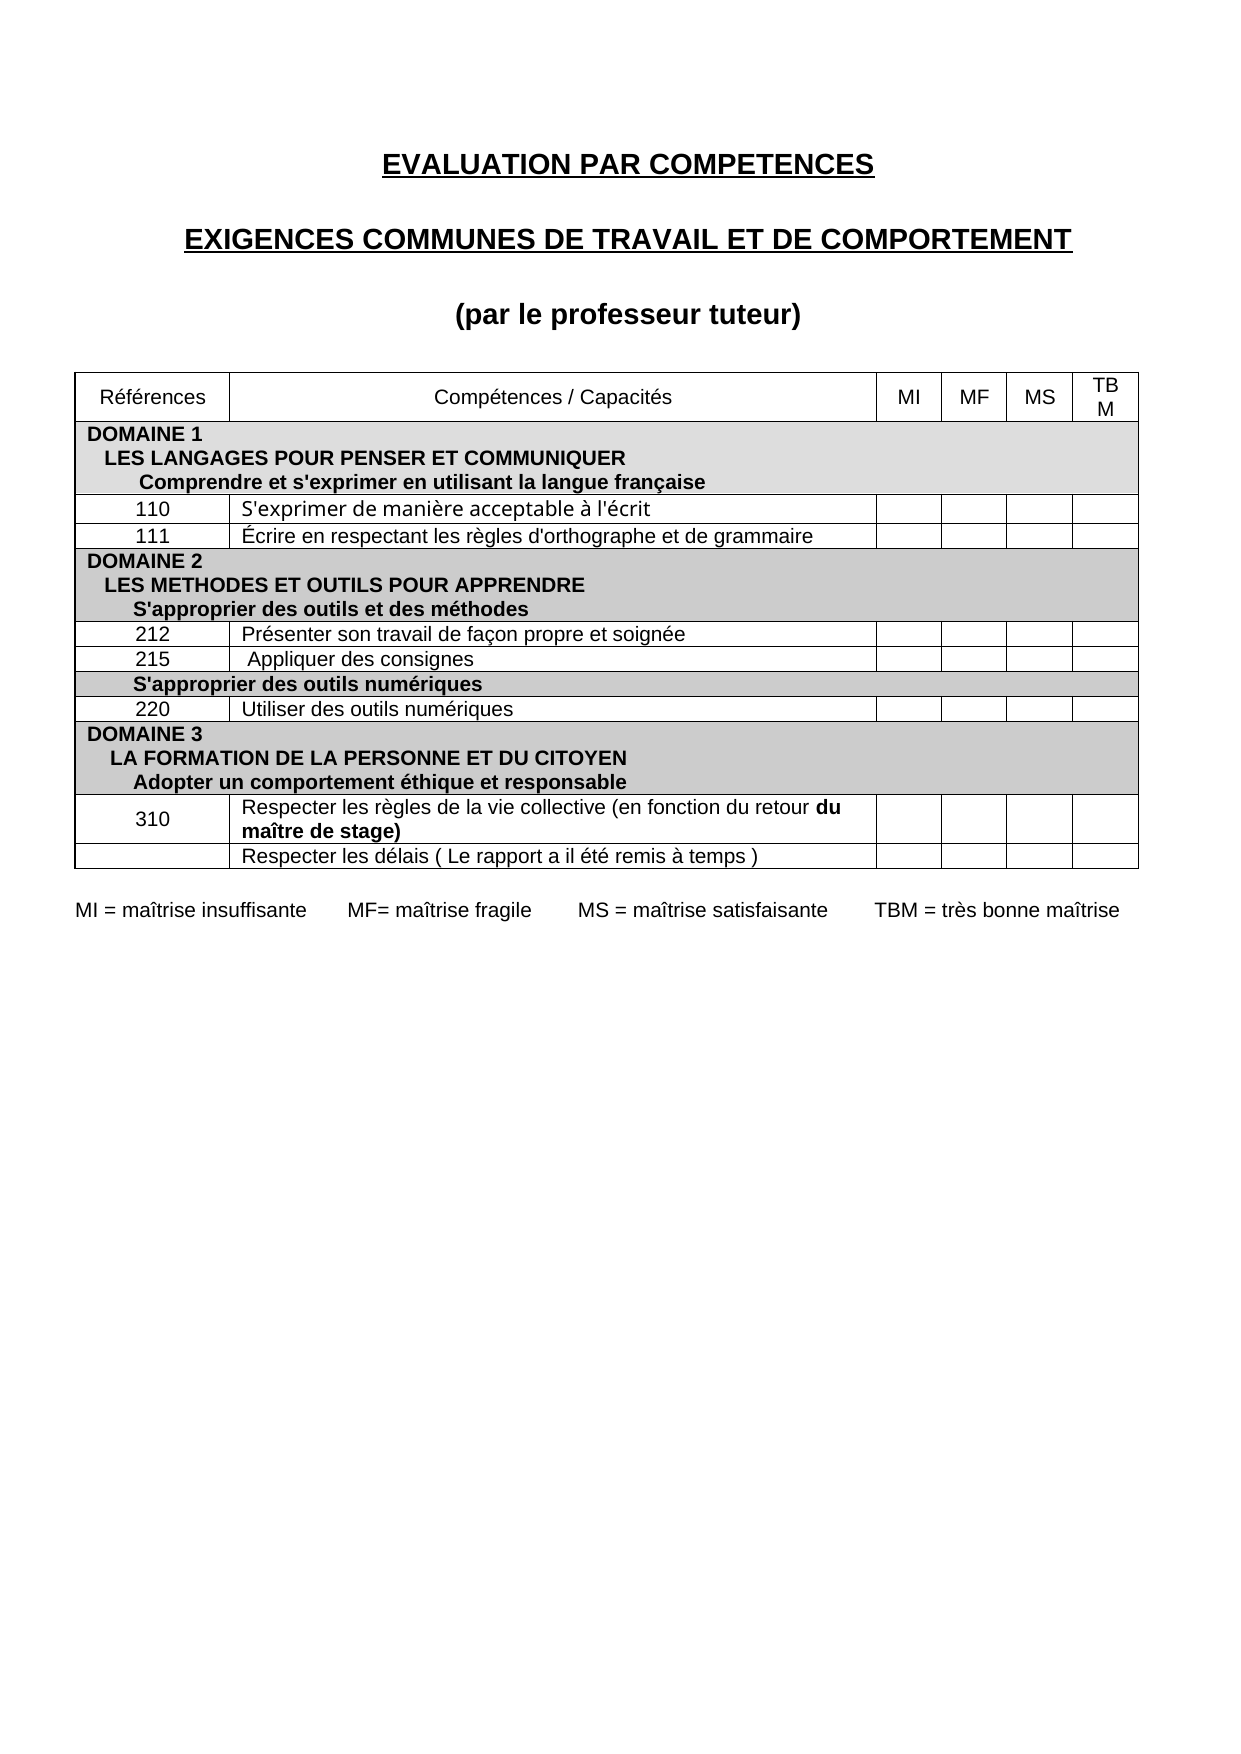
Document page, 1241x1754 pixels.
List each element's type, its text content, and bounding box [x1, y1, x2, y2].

table_cell Respecter les règles de la vie collective (en fonction du retour du maître de stage) [230, 795, 876, 843]
table_header Références [76, 373, 229, 421]
table_cell [76, 844, 229, 868]
table_cell [1073, 495, 1138, 523]
table_cell [942, 697, 1006, 721]
table_header MI [877, 373, 941, 421]
table_cell Respecter les délais ( Le rapport a il été remis à temps ) [230, 844, 876, 868]
table_header Compétences / Capacités [230, 373, 876, 421]
table_cell [877, 795, 941, 843]
table_cell [1073, 844, 1138, 868]
table_cell [877, 524, 941, 548]
table_cell 310 [76, 795, 229, 843]
table_cell Appliquer des consignes [230, 647, 876, 671]
table_cell Utiliser des outils numériques [230, 697, 876, 721]
table_cell 220 [76, 697, 229, 721]
table_cell 215 [76, 647, 229, 671]
table_cell Écrire en respectant les règles d'orthographe et de grammaire [230, 524, 876, 548]
table_cell S'exprimer de manière acceptable à l'écrit [230, 495, 876, 523]
table_cell [942, 495, 1006, 523]
table_cell [1073, 647, 1138, 671]
table_cell [942, 524, 1006, 548]
table_cell [1073, 697, 1138, 721]
text EVALUATION PAR COMPETENCES [75, 147, 1181, 180]
text EXIGENCES COMMUNES DE TRAVAIL ET DE COMPORTEMENT [75, 222, 1181, 255]
table_cell [877, 647, 941, 671]
table_header MF [942, 373, 1006, 421]
table_cell [1007, 524, 1072, 548]
table_cell [1007, 697, 1072, 721]
table_cell DOMAINE 2 LES METHODES ET OUTILS POUR APPRENDRE S'approprier des outils et des méthodes [76, 549, 1138, 621]
table_cell DOMAINE 3 LA FORMATION DE LA PERSONNE ET DU CITOYEN Adopter un comportement éthique et responsable [76, 722, 1138, 794]
table_cell [1073, 795, 1138, 843]
table_cell [1007, 795, 1072, 843]
table_cell [877, 495, 941, 523]
table_cell S'approprier des outils numériques [76, 672, 1138, 696]
table_cell [1007, 647, 1072, 671]
table_cell 111 [76, 524, 229, 548]
text (par le professeur tuteur) [75, 297, 1181, 330]
table_cell [942, 622, 1006, 646]
table_cell 212 [76, 622, 229, 646]
table_cell [942, 844, 1006, 868]
table_cell [1007, 844, 1072, 868]
table_header TBM [1073, 373, 1138, 421]
table_cell [942, 647, 1006, 671]
table_cell [877, 844, 941, 868]
table_cell [1007, 495, 1072, 523]
table_cell [877, 622, 941, 646]
table_cell Présenter son travail de façon propre et soignée [230, 622, 876, 646]
table_cell DOMAINE 1 LES LANGAGES POUR PENSER ET COMMUNIQUER Comprendre et s'exprimer en utilisant la langue française [76, 422, 1138, 493]
table_header MS [1007, 373, 1072, 421]
table_cell 110 [76, 495, 229, 523]
table_cell [942, 795, 1006, 843]
table_cell [1073, 524, 1138, 548]
text MI = maîtrise insuffisante MF= maîtrise fragile MS = maîtrise satisfaisante TBM = très bonne maîtrise [75, 898, 1181, 922]
table_cell [1073, 622, 1138, 646]
table_cell [1007, 622, 1072, 646]
table_cell [877, 697, 941, 721]
